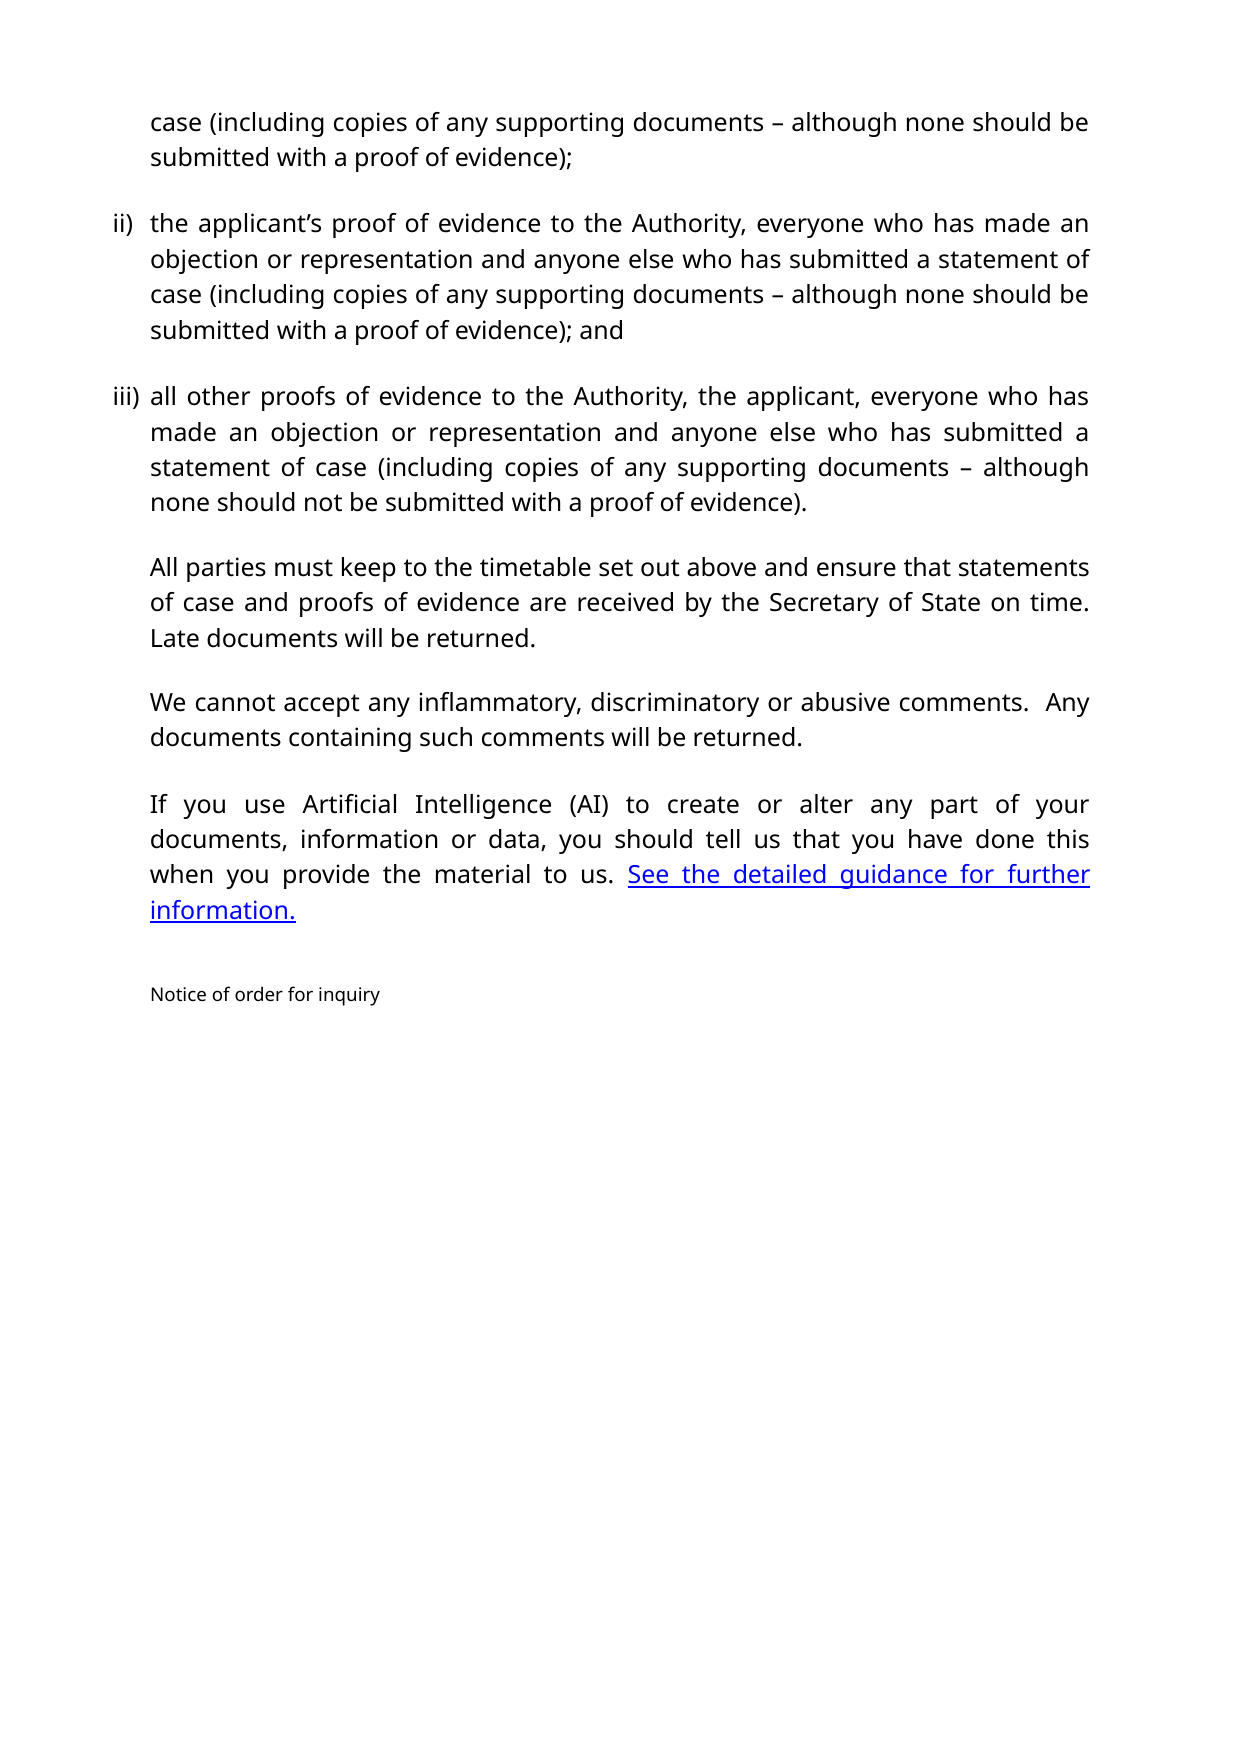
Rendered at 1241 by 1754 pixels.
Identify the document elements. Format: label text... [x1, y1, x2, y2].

text Notice of order for inquiry [150, 981, 1091, 1006]
list all other proofs of evidence to the Authority, the applicant, everyone who has made an objection or representation and anyone else who has submitted a statement of case (including copies of any supporting documents – although none should not be submitted with a proof of evidence). [112, 379, 1091, 519]
text If you use Artificial Intelligence (AI) to create or alter any part of your documents, information or data, you should tell us that you have done this when you provide the material to us. See the detailed guidance for further information. [149, 786, 1091, 927]
text We cannot accept any inflammatory, discriminatory or abusive comments. Any documents containing such comments will be returned. [149, 684, 1091, 754]
text All parties must keep to the timetable set out above and ensure that statements of case and proofs of evidence are received by the Secretary of State on time. Late documents will be returned. [149, 549, 1091, 654]
list case (including copies of any supporting documents – although none should be submitted with a proof of evidence); [112, 104, 1091, 174]
list the applicant’s proof of evidence to the Authority, everyone who has made an objection or representation and anyone else who has submitted a statement of case (including copies of any supporting documents – although none should be submitted with a proof of evidence); and [112, 206, 1091, 346]
